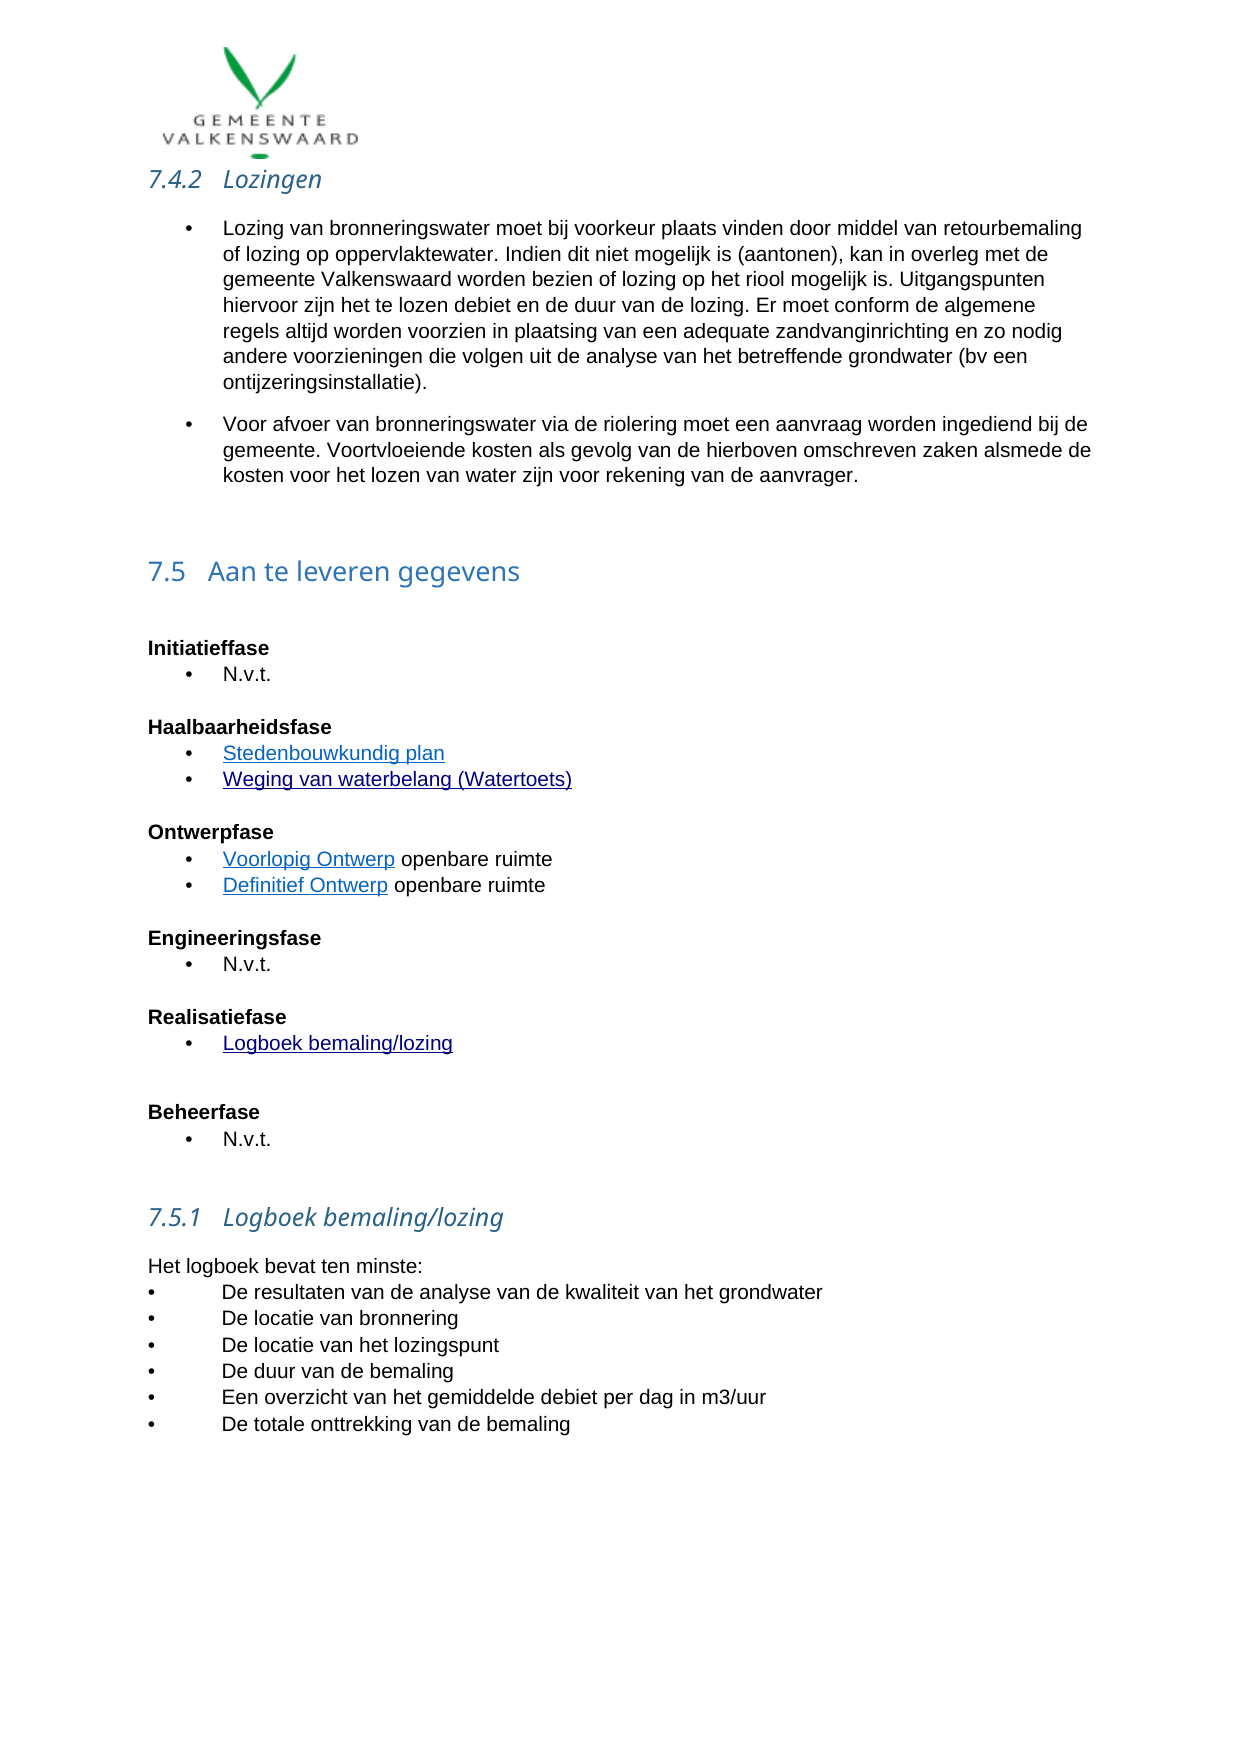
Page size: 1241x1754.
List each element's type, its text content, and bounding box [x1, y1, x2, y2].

list N.v.t. [185, 662, 1093, 686]
subtitle Aan te leveren gegevens [148, 552, 1093, 589]
text Realisatiefase [148, 1004, 1093, 1028]
list Stedenbouwkundig plan [185, 741, 1093, 765]
list Voor afvoer van bronneringswater via de riolering moet een aanvraag worden ingediend bij de gemeente. Voortvloeiende kosten als gevolg van de hierboven omschreven zaken alsmede de kosten voor het lozen van water zijn voor rekening van de aanvrager. [185, 412, 1093, 487]
text Het logboek bevat ten minste: [148, 1253, 1093, 1277]
subtitle Logboek bemaling/lozing [148, 1199, 1093, 1233]
text Initiatieffase [148, 636, 1093, 659]
text Haalbaarheidsfase [148, 714, 1093, 738]
text • De totale onttrekking van de bemaling [148, 1412, 1093, 1436]
list Weging van waterbelang (Watertoets) [185, 767, 1093, 791]
text Beheerfase [148, 1100, 1093, 1124]
text • De resultaten van de analyse van de kwaliteit van het grondwater [148, 1280, 1093, 1304]
list N.v.t. [185, 1127, 1093, 1151]
list N.v.t. [185, 952, 1093, 976]
text Engineeringsfase [148, 925, 1093, 949]
text Ontwerpfase [148, 820, 1093, 844]
text • De locatie van bronnering [148, 1306, 1093, 1330]
text • De locatie van het lozingspunt [148, 1332, 1093, 1356]
text • De duur van de bemaling [148, 1359, 1093, 1383]
list Voorlopig Ontwerp openbare ruimte [185, 846, 1093, 870]
text • Een overzicht van het gemiddelde debiet per dag in m3/uur [148, 1385, 1093, 1409]
subtitle Lozingen [148, 148, 1093, 196]
list Logboek bemaling/lozing [185, 1031, 1093, 1055]
list Lozing van bronneringswater moet bij voorkeur plaats vinden door middel van retourbemaling of lozing op oppervlaktewater. Indien dit niet mogelijk is (aantonen), kan in overleg met de gemeente Valkenswaard worden bezien of lozing op het riool mogelijk is. Uitgangspunten hiervoor zijn het te lozen debiet en de duur van de lozing. Er moet conform de algemene regels altijd worden voorzien in plaatsing van een adequate zandvanginrichting en zo nodig andere voorzieningen die volgen uit de analyse van het betreffende grondwater (bv een ontijzeringsinstallatie). [185, 216, 1093, 394]
list Definitief Ontwerp openbare ruimte [185, 873, 1093, 897]
